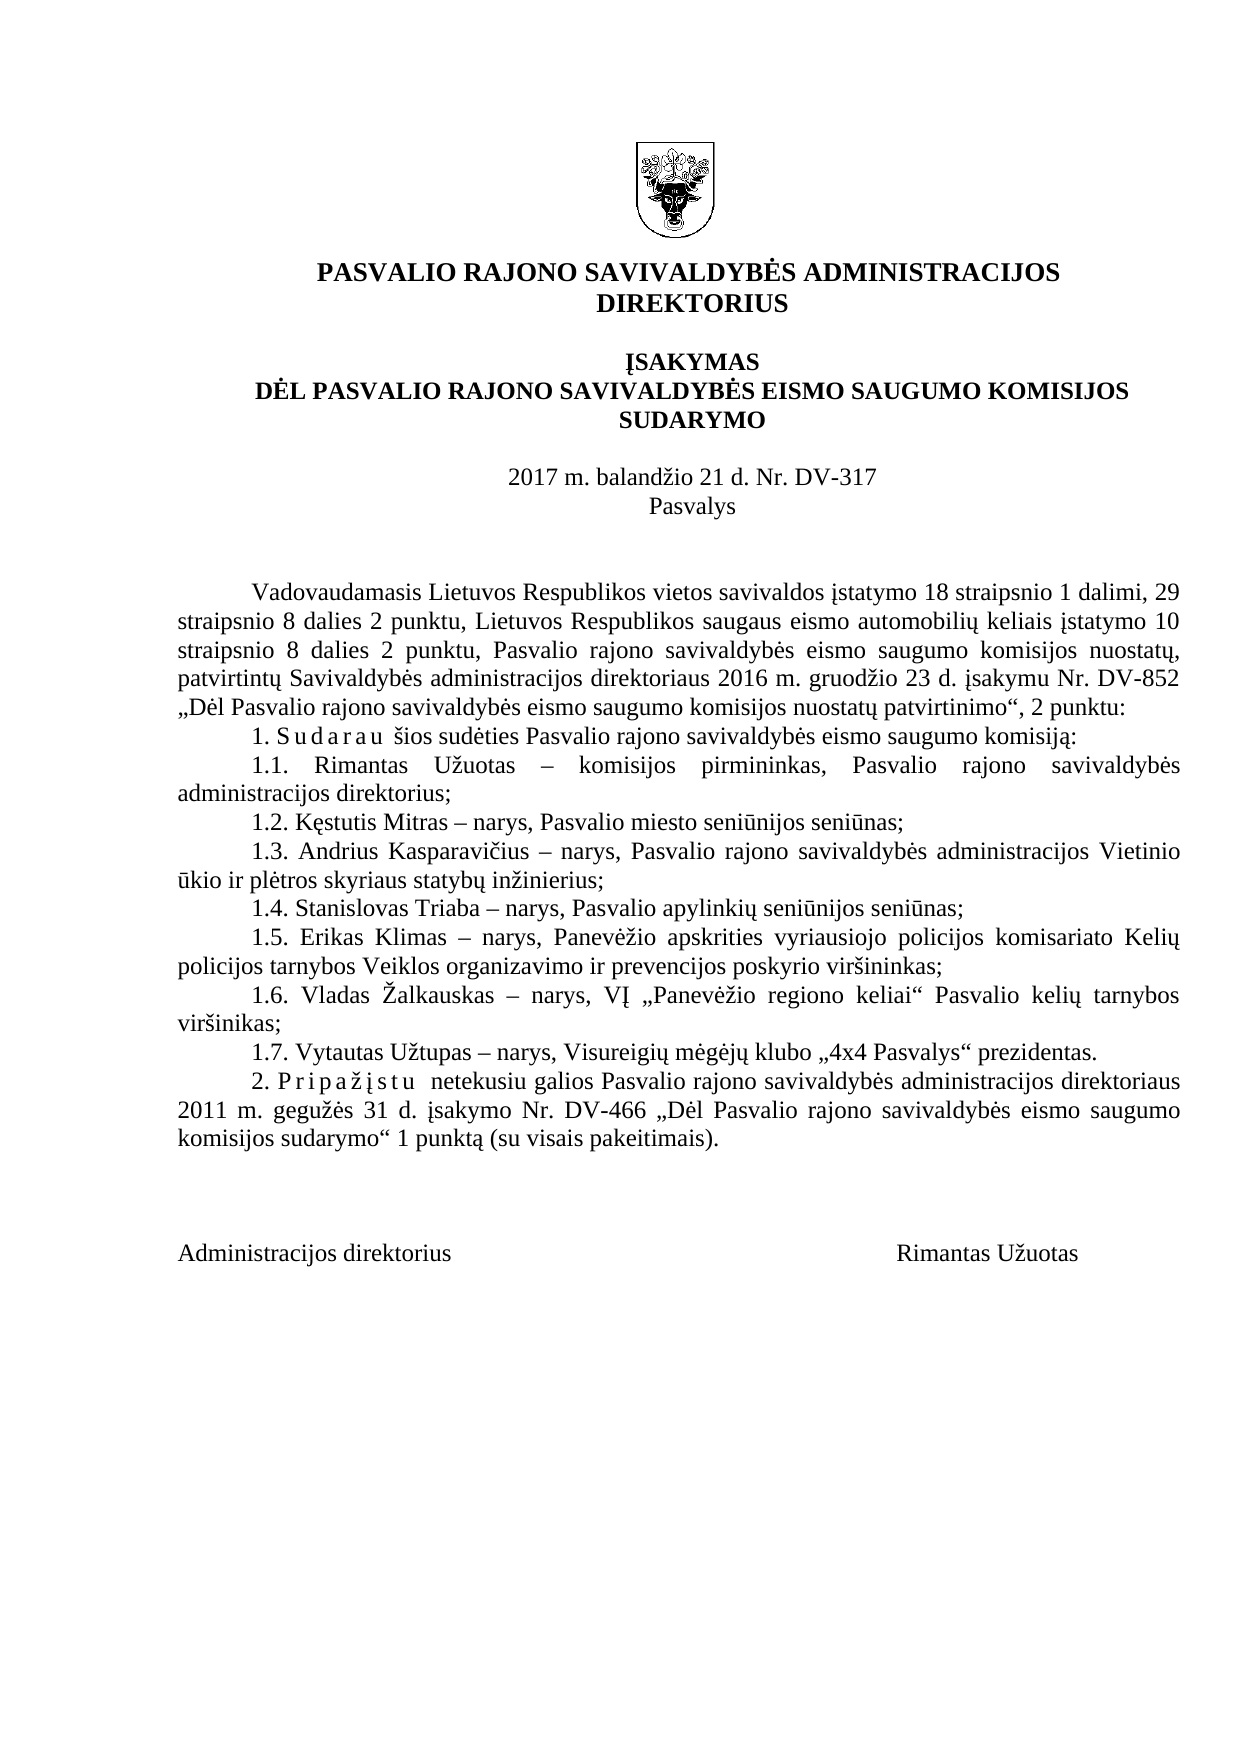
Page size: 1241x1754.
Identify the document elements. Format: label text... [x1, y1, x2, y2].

text Administracijos direktorius Rimantas Užuotas [177, 1238, 1181, 1267]
text 1.5. Erikas Klimas – narys, Panevėžio apskrities vyriausiojo policijos komisariato Kelių policijos tarnybos Veiklos organizavimo ir prevencijos poskyrio viršininkas; [177, 922, 1181, 980]
text 1. Sudarau šios sudėties Pasvalio rajono savivaldybės eismo saugumo komisiją: [177, 721, 1181, 750]
text 1.6. Vladas Žalkauskas – narys, VĮ „Panevėžio regiono keliai“ Pasvalio kelių tarnybos viršinikas; [177, 980, 1181, 1037]
text 1.1. Rimantas Užuotas – komisijos pirmininkas, Pasvalio rajono savivaldybės administracijos direktorius; [177, 750, 1181, 807]
table_cell DĖL PASVALIO RAJONO SAVIVALDYBĖS EISMO SAUGUMO KOMISIJOS SUDARYMO [177, 376, 1207, 433]
text 1.3. Andrius Kasparavičius – narys, Pasvalio rajono savivaldybės administracijos Vietinio ūkio ir plėtros skyriaus statybų inžinierius; [177, 836, 1181, 893]
text 2. Pripažįstu netekusiu galios Pasvalio rajono savivaldybės administracijos direktoriaus 2011 m. gegužės 31 d. įsakymo Nr. DV-466 „Dėl Pasvalio rajono savivaldybės eismo saugumo komisijos sudarymo“ 1 punktą (su visais pakeitimais). [177, 1066, 1181, 1152]
table_header Pasvalio rajono savivaldybės administracijos direktorius įsakymas [177, 123, 1207, 376]
text 1.4. Stanislovas Triaba – narys, Pasvalio apylinkių seniūnijos seniūnas; [177, 893, 1181, 922]
text 1.7. Vytautas Užtupas – narys, Visureigių mėgėjų klubo „4x4 Pasvalys“ prezidentas. [177, 1037, 1181, 1066]
table_header 2017 m. balandžio 21 d. Nr. DV-317 Pasvalys [177, 462, 1207, 520]
text Vadovaudamasis Lietuvos Respublikos vietos savivaldos įstatymo 18 straipsnio 1 dalimi, 29 straipsnio 8 dalies 2 punktu, Lietuvos Respublikos saugaus eismo automobilių keliais įstatymo 10 straipsnio 8 dalies 2 punktu, Pasvalio rajono savivaldybės eismo saugumo komisijos nuostatų, patvirtintų Savivaldybės administracijos direktoriaus 2016 m. gruodžio 23 d. įsakymu Nr. DV-852 „Dėl Pasvalio rajono savivaldybės eismo saugumo komisijos nuostatų patvirtinimo“, 2 punktu: [177, 577, 1181, 721]
text 1.2. Kęstutis Mitras – narys, Pasvalio miesto seniūnijos seniūnas; [177, 807, 1181, 836]
